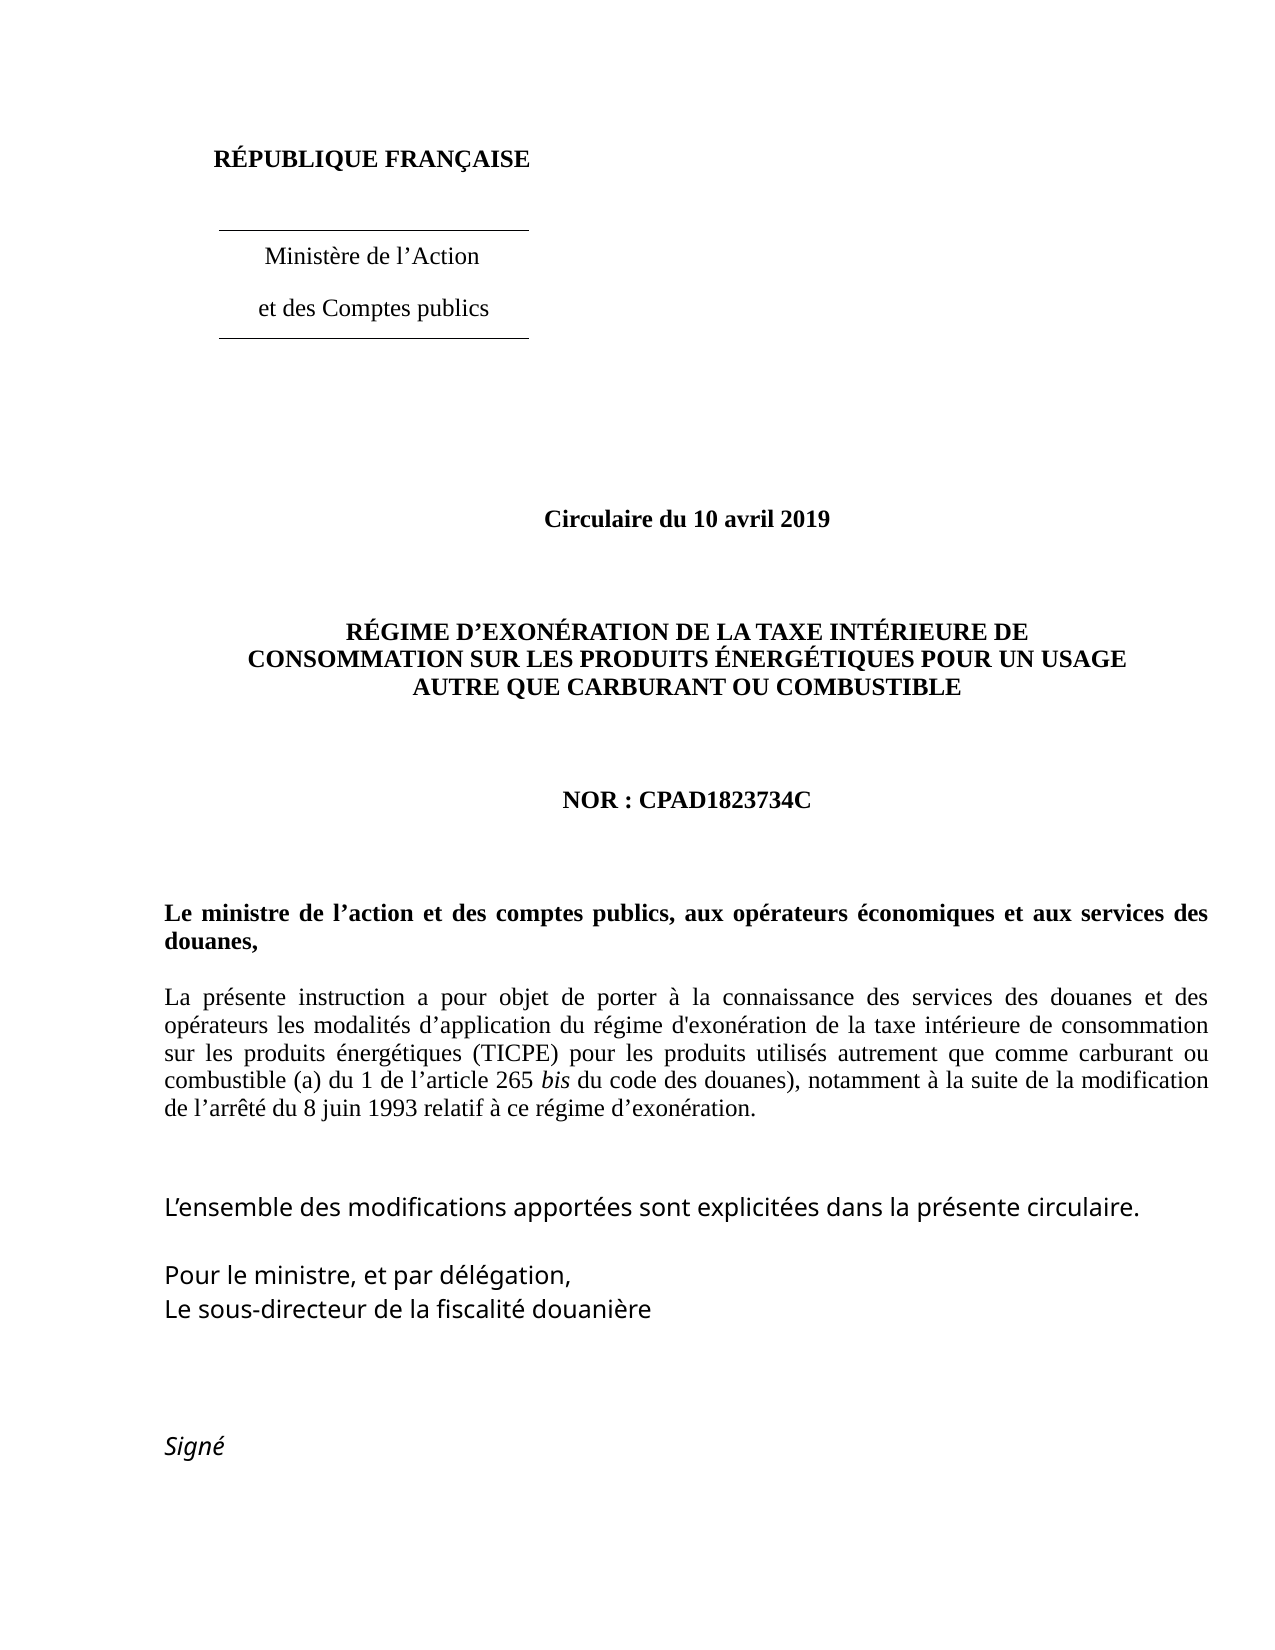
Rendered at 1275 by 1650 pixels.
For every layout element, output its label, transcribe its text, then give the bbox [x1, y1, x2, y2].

text Régime d’exonération de LA TAXE INTÉRIEURE DE CONSOMMATION SUR LES PRODUITS ÉNERGÉTIQUES pour UN USAGE AUTRE QUE CARBURANT OU COMBUSTIBLE [235, 618, 1139, 701]
table_cell [219, 186, 529, 229]
text Le sous-directeur de la fiscalité douanière [164, 1292, 1210, 1326]
text NOR : CPAD1823734C [164, 786, 1210, 814]
table_cell [219, 339, 529, 391]
table_header RÉPUBLIQUE FRANÇAISE [164, 145, 580, 186]
table_cell [164, 186, 219, 229]
text L’ensemble des modifications apportées sont explicitées dans la présente circulaire. [164, 1190, 1210, 1224]
table_cell et des Comptes publics [219, 282, 529, 338]
text Le ministre de l’action et des comptes publics, aux opérateurs économiques et aux services des douanes, [164, 899, 1210, 955]
table_cell [529, 338, 580, 391]
text Circulaire du 10 avril 2019 [164, 505, 1210, 533]
text La présente instruction a pour objet de porter à la connaissance des services des douanes et des opérateurs les modalités d’application du régime d'exonération de la taxe intérieure de consommation sur les produits énergétiques (TICPE) pour les produits utilisés autrement que comme carburant ou combustible (a) du 1 de l’article 265 bis du code des douanes), notamment à la suite de la modification de l’arrêté du 8 juin 1993 relatif à ce régime d’exonération. [164, 983, 1210, 1122]
table_cell [164, 282, 219, 338]
table_cell [164, 338, 219, 391]
text Signé [164, 1428, 1210, 1462]
table_cell Ministère de l’Action [164, 230, 580, 282]
table_cell [529, 282, 580, 338]
table_cell [529, 186, 580, 229]
text Pour le ministre, et par délégation, [164, 1258, 1210, 1292]
